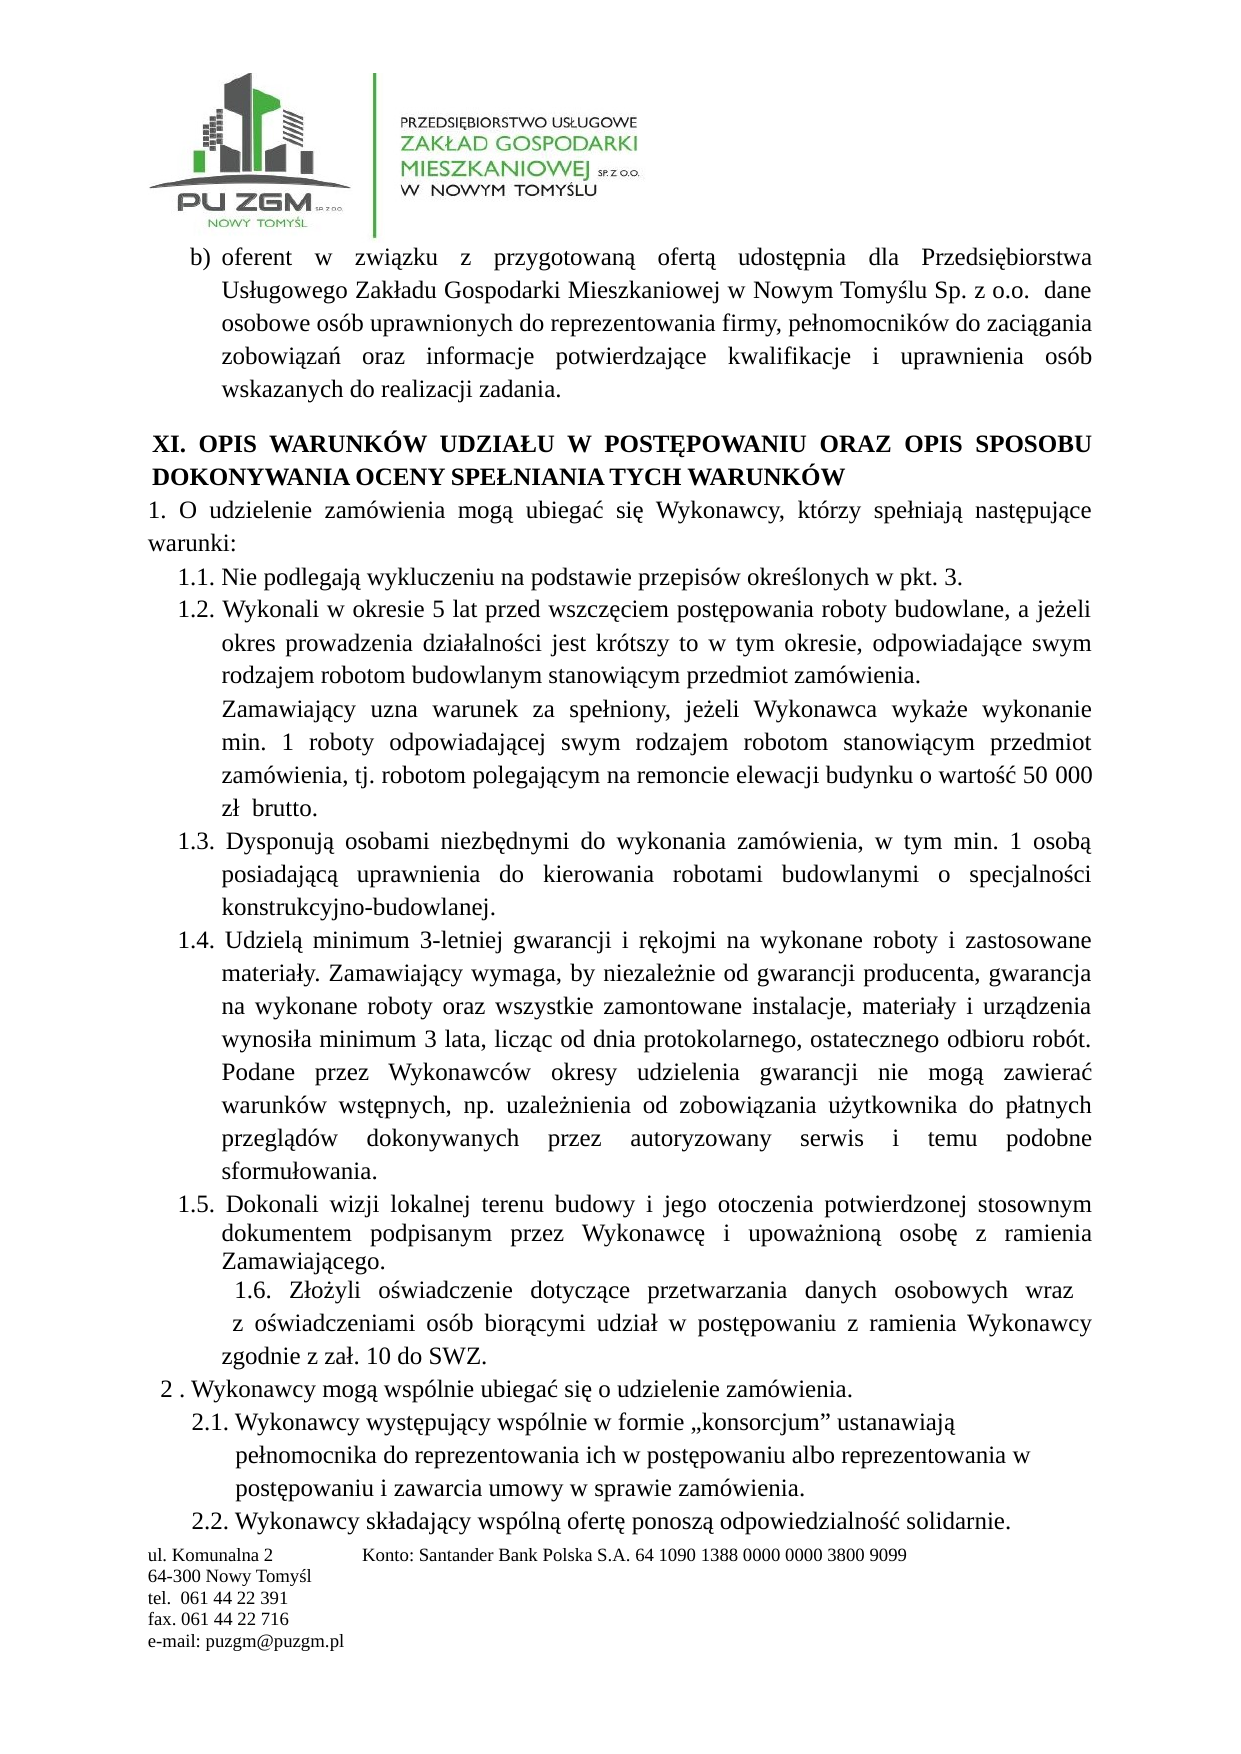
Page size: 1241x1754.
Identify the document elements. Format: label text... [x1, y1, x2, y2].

text 2.1. Wykonawcy występujący wspólnie w formie „konsorcjum” ustanawiają pełnomocnika do reprezentowania ich w postępowaniu albo reprezentowania w postępowaniu i zawarcia umowy w sprawie zamówienia. [148, 1407, 1093, 1502]
text 2.2. Wykonawcy składający wspólną ofertę ponoszą odpowiedzialność solidarnie. [148, 1506, 1093, 1535]
picture [147, 73, 655, 243]
text 1.1. Nie podlegają wykluczeniu na podstawie przepisów określonych w pkt. 3. [177, 562, 1093, 590]
text Zamawiający uzna warunek za spełniony, jeżeli Wykonawca wykaże wykonanie min. 1 roboty odpowiadającej swym rodzajem robotom stanowiącym przedmiot zamówienia, tj. robotom polegającym na remoncie elewacji budynku o wartość 50 000 zł brutto. [177, 694, 1093, 821]
text 1.2. Wykonali w okresie 5 lat przed wszczęciem postępowania roboty budowlane, a jeżeli okres prowadzenia działalności jest krótszy to w tym okresie, odpowiadające swym rodzajem robotom budowlanym stanowiącym przedmiot zamówienia. [177, 594, 1093, 689]
text b) oferent w związku z przygotowaną ofertą udostępnia dla Przedsiębiorstwa Usługowego Zakładu Gospodarki Mieszkaniowej w Nowym Tomyślu Sp. z o.o. dane osobowe osób uprawnionych do reprezentowania firmy, pełnomocników do zaciągania zobowiązań oraz informacje potwierdzające kwalifikacje i uprawnienia osób wskazanych do realizacji zadania. [177, 242, 1093, 403]
text 1.6. Złożyli oświadczenie dotyczące przetwarzania danych osobowych wraz z oświadczeniami osób biorącymi udział w postępowaniu z ramienia Wykonawcy zgodnie z zał. 10 do SWZ. [148, 1275, 1093, 1370]
text 2 . Wykonawcy mogą wspólnie ubiegać się o udzielenie zamówienia. [148, 1374, 1093, 1403]
text 1. O udzielenie zamówienia mogą ubiegać się Wykonawcy, którzy spełniają następujące warunki: [148, 496, 1093, 557]
text XI. OPIS WARUNKÓW UDZIAŁU W POSTĘPOWANIU ORAZ OPIS SPOSOBU DOKONYWANIA OCENY SPEŁNIANIA TYCH WARUNKÓW [152, 429, 1093, 491]
text 1.3. Dysponują osobami niezbędnymi do wykonania zamówienia, w tym min. 1 osobą posiadającą uprawnienia do kierowania robotami budowlanymi o specjalności konstrukcyjno-budowlanej. [177, 826, 1093, 921]
text 1.5. Dokonali wizji lokalnej terenu budowy i jego otoczenia potwierdzonej stosownym dokumentem podpisanym przez Wykonawcę i upoważnioną osobę z ramienia Zamawiającego. [177, 1189, 1093, 1275]
text 1.4. Udzielą minimum 3-letniej gwarancji i rękojmi na wykonane roboty i zastosowane materiały. Zamawiający wymaga, by niezależnie od gwarancji producenta, gwarancja na wykonane roboty oraz wszystkie zamontowane instalacje, materiały i urządzenia wynosiła minimum 3 lata, licząc od dnia protokolarnego, ostatecznego odbioru robót. Podane przez Wykonawców okresy udzielenia gwarancji nie mogą zawierać warunków wstępnych, np. uzależnienia od zobowiązania użytkownika do płatnych przeglądów dokonywanych przez autoryzowany serwis i temu podobne sformułowania. [177, 925, 1093, 1185]
